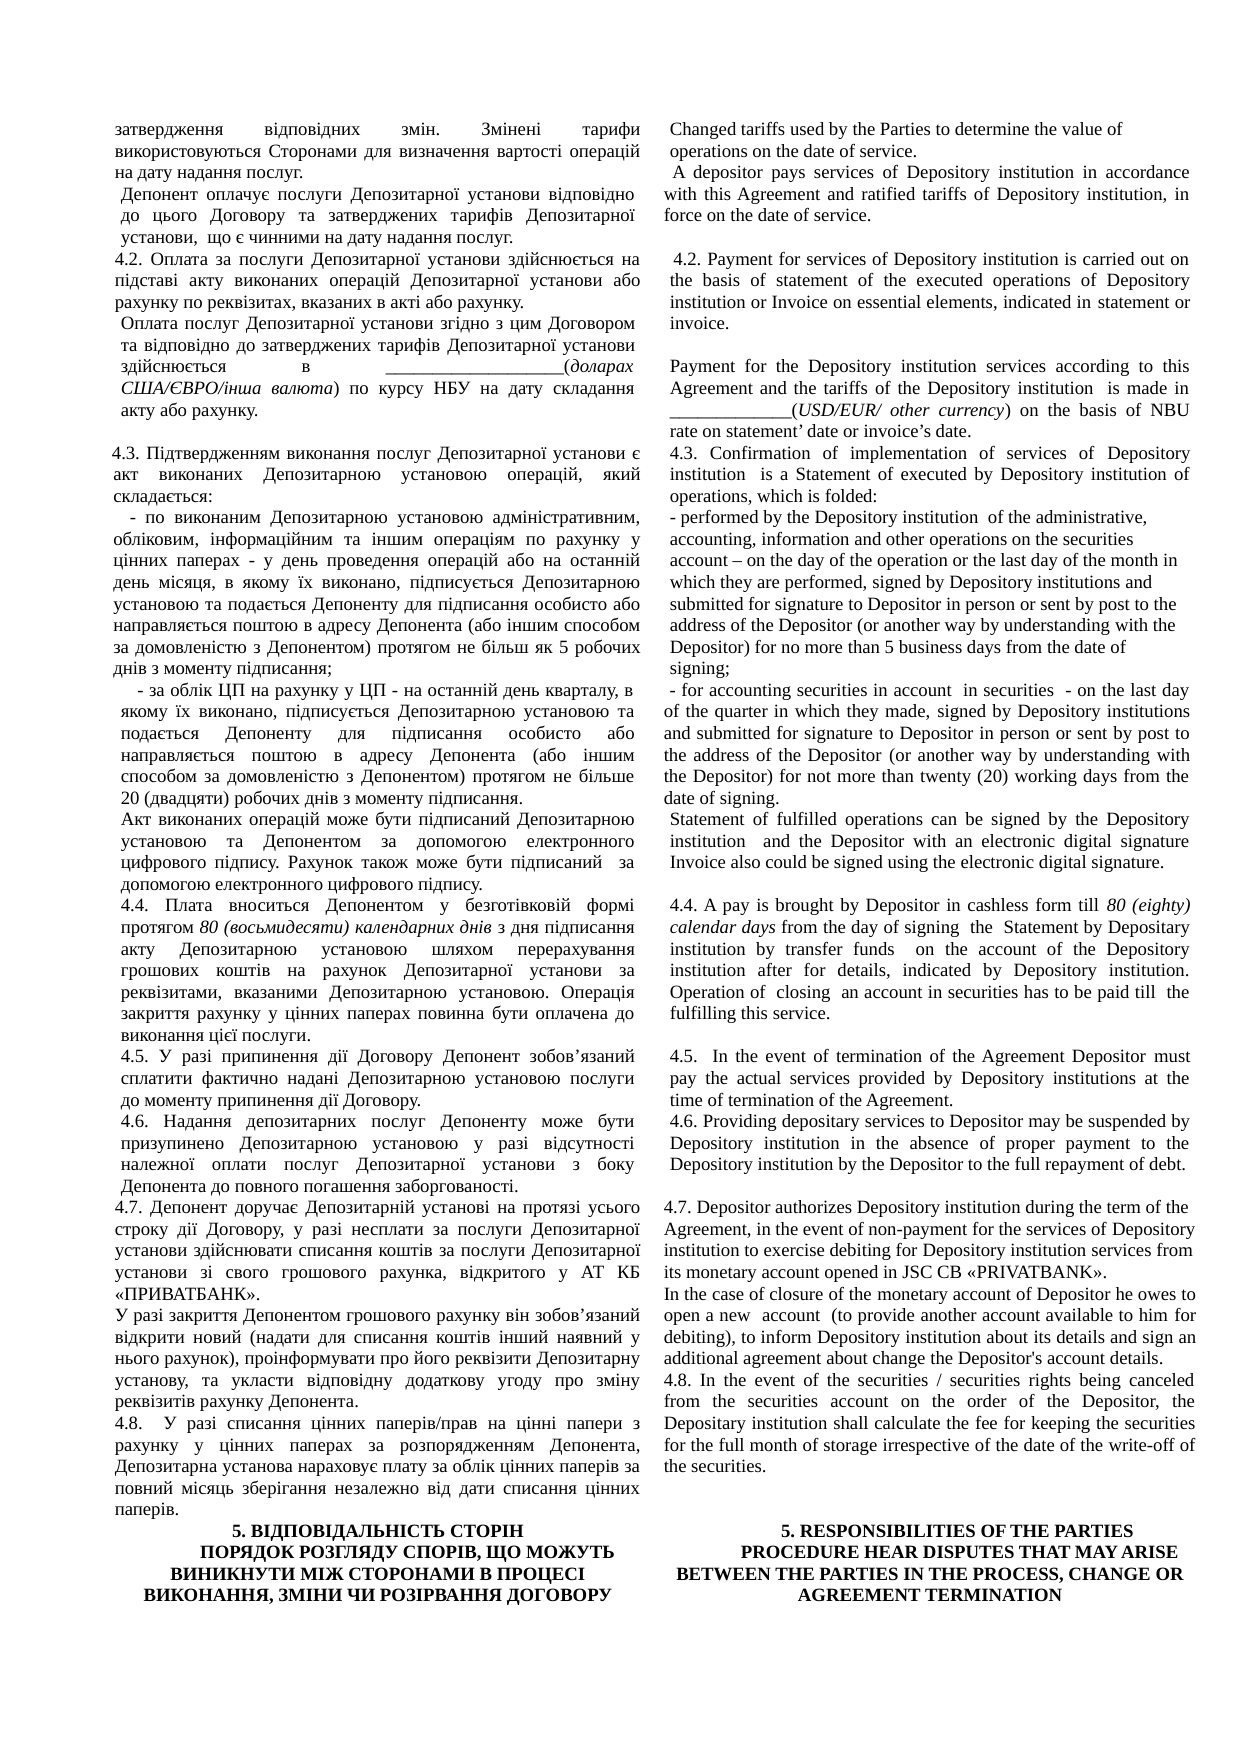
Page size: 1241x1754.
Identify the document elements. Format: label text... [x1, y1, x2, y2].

table_cell Changed tariffs used by the Parties to determine the value of operations on the date of service. A depositor pays services of Depository institution in accordance with this Agreement and ratified tariffs of Depository institution, in force on the date of service. [652, 118, 1207, 247]
table_cell 5. Відповідальність Сторін Порядок розгляду спорів, що можуть виникнути між сторонами в процесі виконання, зміни чи розірвання Договору [103, 1520, 652, 1627]
table_cell 4.5. У разі припинення дії Договору Депонент зобов’язаний сплатити фактично надані Депозитарною установою послуги до моменту припинення дії Договору. [103, 1045, 652, 1110]
table_cell 4.6. Providing depositary services to Depositor may be suspended by Depository institution in the absence of proper payment to the Depository institution by the Depositor to the full repayment of debt. [652, 1110, 1207, 1196]
table_cell 4.4. A pay is brought by Depositor in cashless form till 80 (eighty) calendar days from the day of signing the Statement by Depositary institution by transfer funds on the account of the Depository institution after for details, indicated by Depository institution. Operation of closing an account in securities has to be paid till the fulfilling this service. [652, 894, 1207, 1045]
table_cell 5. RESPONSIBILITIES OF THE PARTIES PROCEDURE hear disputes that may arise between the parties in the process, change or agreement termination [652, 1520, 1207, 1627]
table_cell 4.3. Confirmation of implementation of services of Depository institution is a Statement of executed by Depository institution of operations, which is folded: - performed by the Depository institution of the administrative, accounting, information and other operations on the securities account – on the day of the operation or the last day of the month in which they are performed, signed by Depository institutions and submitted for signature to Depositor in person or sent by post to the address of the Depositor (or another way by understanding with the Depositor) for no more than 5 business days from the date of signing; - for accounting securities in account in securities - on the last day of the quarter in which they made, signed by Depository institutions and submitted for signature to Depositor in person or sent by post to the address of the Depositor (or another way by understanding with the Depositor) for not more than twenty (20) working days from the date of signing. Statement of fulfilled operations can be signed by the Depository institution and the Depositor with an electronic digital signature Invoice also could be signed using the electronic digital signature. [652, 442, 1207, 894]
table_cell 4.7. Депонент доручає Депозитарній установі на протязі усього строку дії Договору, у разі несплати за послуги Депозитарної установи здійснювати списання коштів за послуги Депозитарної установи зі свого грошового рахунка, відкритого у АТ КБ «ПРИВАТБАНК». У разі закриття Депонентом грошового рахунку він зобов’язаний відкрити новий (надати для списання коштів інший наявний у нього рахунок), проінформувати про його реквізити Депозитарну установу, та укласти відповідну додаткову угоду про зміну реквізитів рахунку Депонента. 4.8. У разі списання цінних паперів/прав на цінні папери з рахунку у цінних паперах за розпорядженням Депонента, Депозитарна установа нараховує плату за облік цінних паперів за повний місяць зберігання незалежно від дати списання цінних паперів. [103, 1196, 652, 1520]
table_cell 4.2. Payment for services of Depository institution is carried out on the basis of statement of the executed operations of Depository institution or Invoice on essential elements, indicated in statement or invoice. Payment for the Depository institution services according to this Agreement and the tariffs of the Depository institution is made in _____________(USD/EUR/ other currency) on the basis of NBU rate on statement’ date or invoice’s date. [652, 248, 1207, 442]
table_cell 4.2. Оплата за послуги Депозитарної установи здійснюється на підставі акту виконаних операцій Депозитарної установи або рахунку по реквізитах, вказаних в акті або рахунку. Оплата послуг Депозитарної установи згідно з цим Договором та відповідно до затверджених тарифів Депозитарної установи здійснюється в ___________________(доларах США/ЄВРО/інша валюта) по курсу НБУ на дату складання акту або рахунку. [103, 248, 652, 442]
table_cell 4.4. Плата вноситься Депонентом у безготівковій формі протягом 80 (восьмидесяти) календарних днів з дня підписання акту Депозитарною установою шляхом перерахування грошових коштів на рахунок Депозитарної установи за реквізитами, вказаними Депозитарною установою. Операція закриття рахунку у цінних паперах повинна бути оплачена до виконання цієї послуги. [103, 894, 652, 1045]
table_cell 4.3. Підтвердженням виконання послуг Депозитарної установи є акт виконаних Депозитарною установою операцій, який складається: - по виконаним Депозитарною установою адміністративним, обліковим, інформаційним та іншим операціям по рахунку у цінних паперах - у день проведення операцій або на останній день місяця, в якому їх виконано, підписується Депозитарною установою та подається Депоненту для підписання особисто або направляється поштою в адресу Депонента (або іншим способом за домовленістю з Депонентом) протягом не більш як 5 робочих днів з моменту підписання; - за облік ЦП на рахунку у ЦП - на останній день кварталу, в якому їх виконано, підписується Депозитарною установою та подається Депоненту для підписання особисто або направляється поштою в адресу Депонента (або іншим способом за домовленістю з Депонентом) протягом не більше 20 (двадцяти) робочих днів з моменту підписання. Акт виконаних операцій може бути підписаний Депозитарною установою та Депонентом за допомогою електронного цифрового підпису. Рахунок також може бути підписаний за допомогою електронного цифрового підпису. [103, 442, 652, 894]
table_cell 4.7. Depositor authorizes Depository institution during the term of the Agreement, in the event of non-payment for the services of Depository institution to exercise debiting for Depository institution services from its monetary account opened in JSC CB «PrivatBank». In the case of closure of the monetary account of Depositor he owes to open a new account (to provide another account available to him for debiting), to inform Depository institution about its details and sign an additional agreement about change the Depositor's account details. 4.8. In the event of the securities / securities rights being canceled from the securities account on the order of the Depositor, the Depositary institution shall calculate the fee for keeping the securities for the full month of storage irrespective of the date of the write-off of the securities. [652, 1196, 1207, 1520]
table_cell 4.6. Надання депозитарних послуг Депоненту може бути призупинено Депозитарною установою у разі відсутності належної оплати послуг Депозитарної установи з боку Депонента до повного погашення заборгованості. [103, 1110, 652, 1196]
table_cell 4.5. In the event of termination of the Agreement Depositor must pay the actual services provided by Depository institutions at the time of termination of the Agreement. [652, 1045, 1207, 1110]
table_cell затвердження відповідних змін. Змінені тарифи використовуються Сторонами для визначення вартості операцій на дату надання послуг. Депонент оплачує послуги Депозитарної установи відповідно до цього Договору та затверджених тарифів Депозитарної установи, що є чинними на дату надання послуг. [103, 118, 652, 247]
